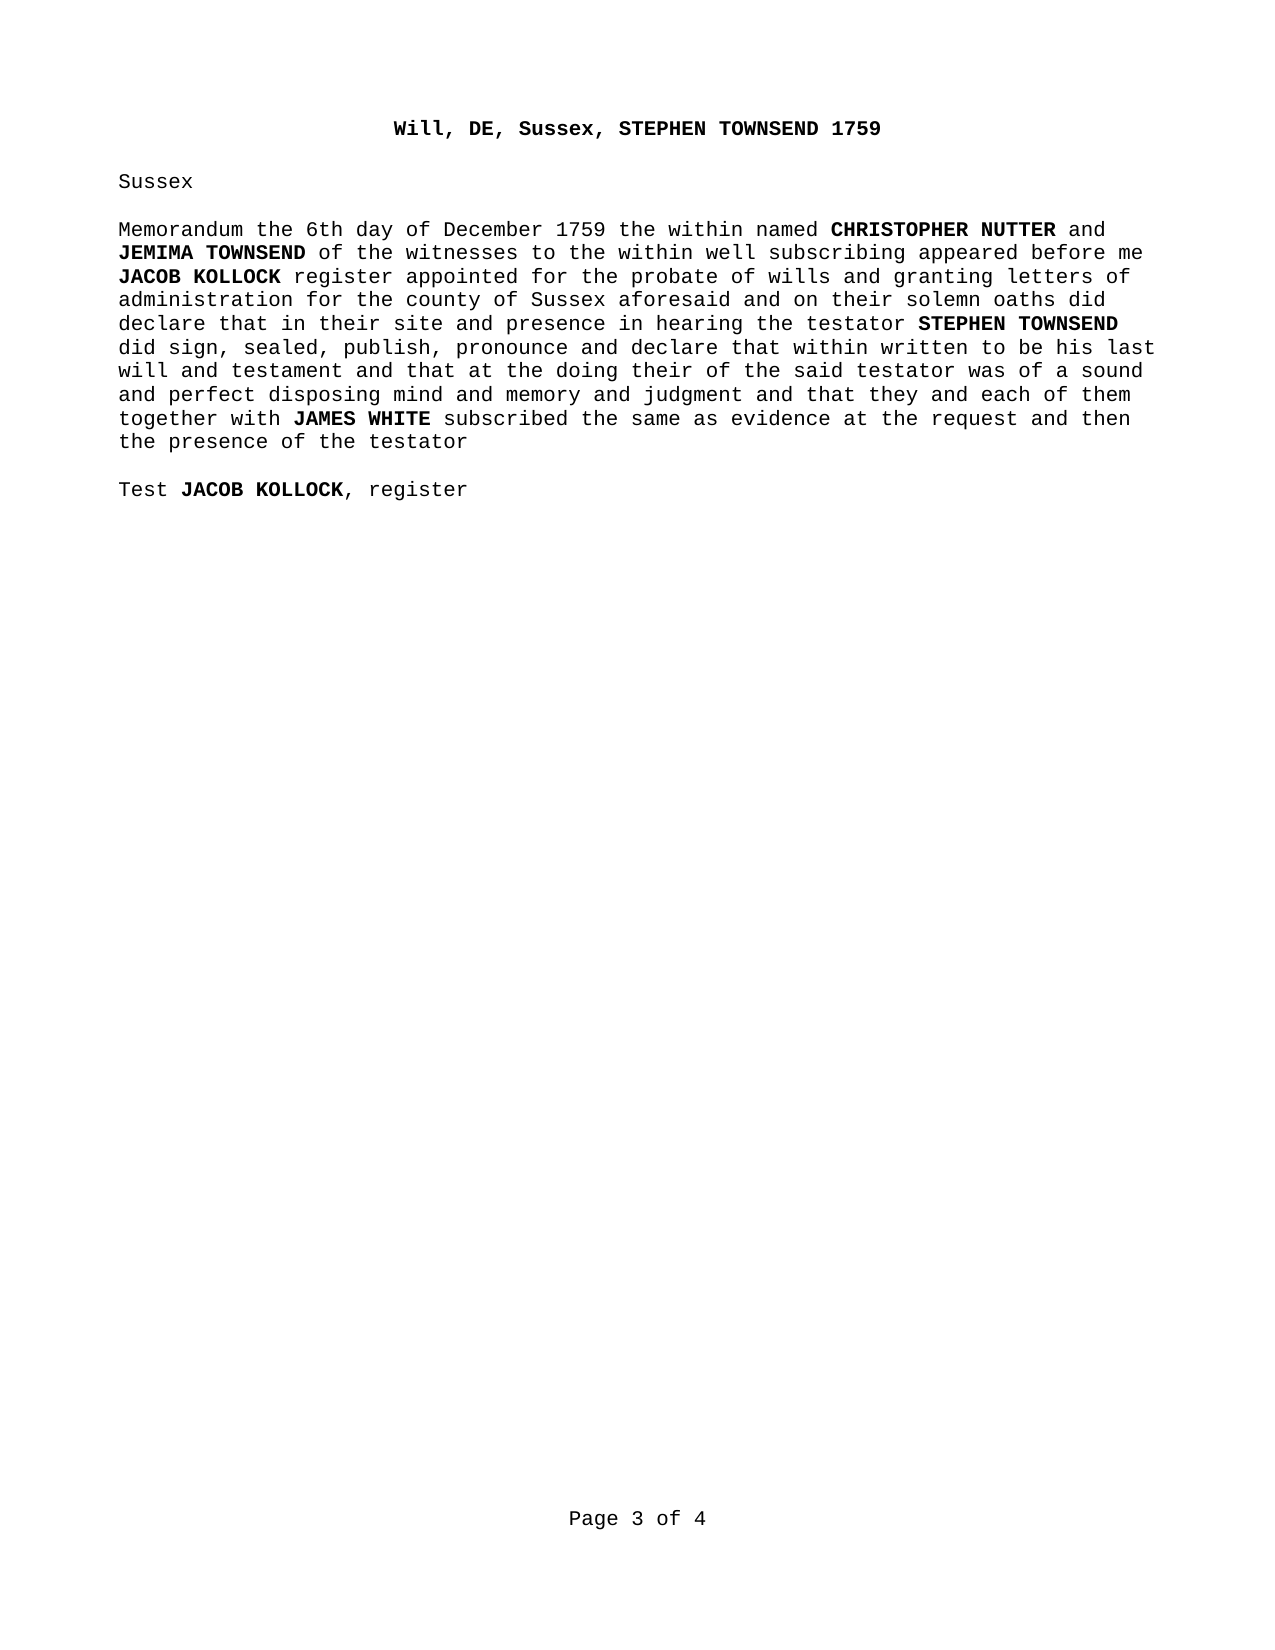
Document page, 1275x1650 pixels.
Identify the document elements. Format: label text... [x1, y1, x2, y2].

text Sussex [118, 171, 1157, 195]
text Test Jacob KOLLOCK, register [118, 479, 1157, 502]
text Memorandum the 6th day of December 1759 the within named Christopher Nutter and Jemima Townsend of the witnesses to the within well subscribing appeared before me Jacob KOLLOCK register appointed for the probate of wills and granting letters of administration for the county of Sussex aforesaid and on their solemn oaths did declare that in their site and presence in hearing the testator stephen Townsend did sign, sealed, publish, pronounce and declare that within written to be his last will and testament and that at the doing their of the said testator was of a sound and perfect disposing mind and memory and judgment and that they and each of them together with James White subscribed the same as evidence at the request and then the presence of the testator [118, 218, 1157, 455]
